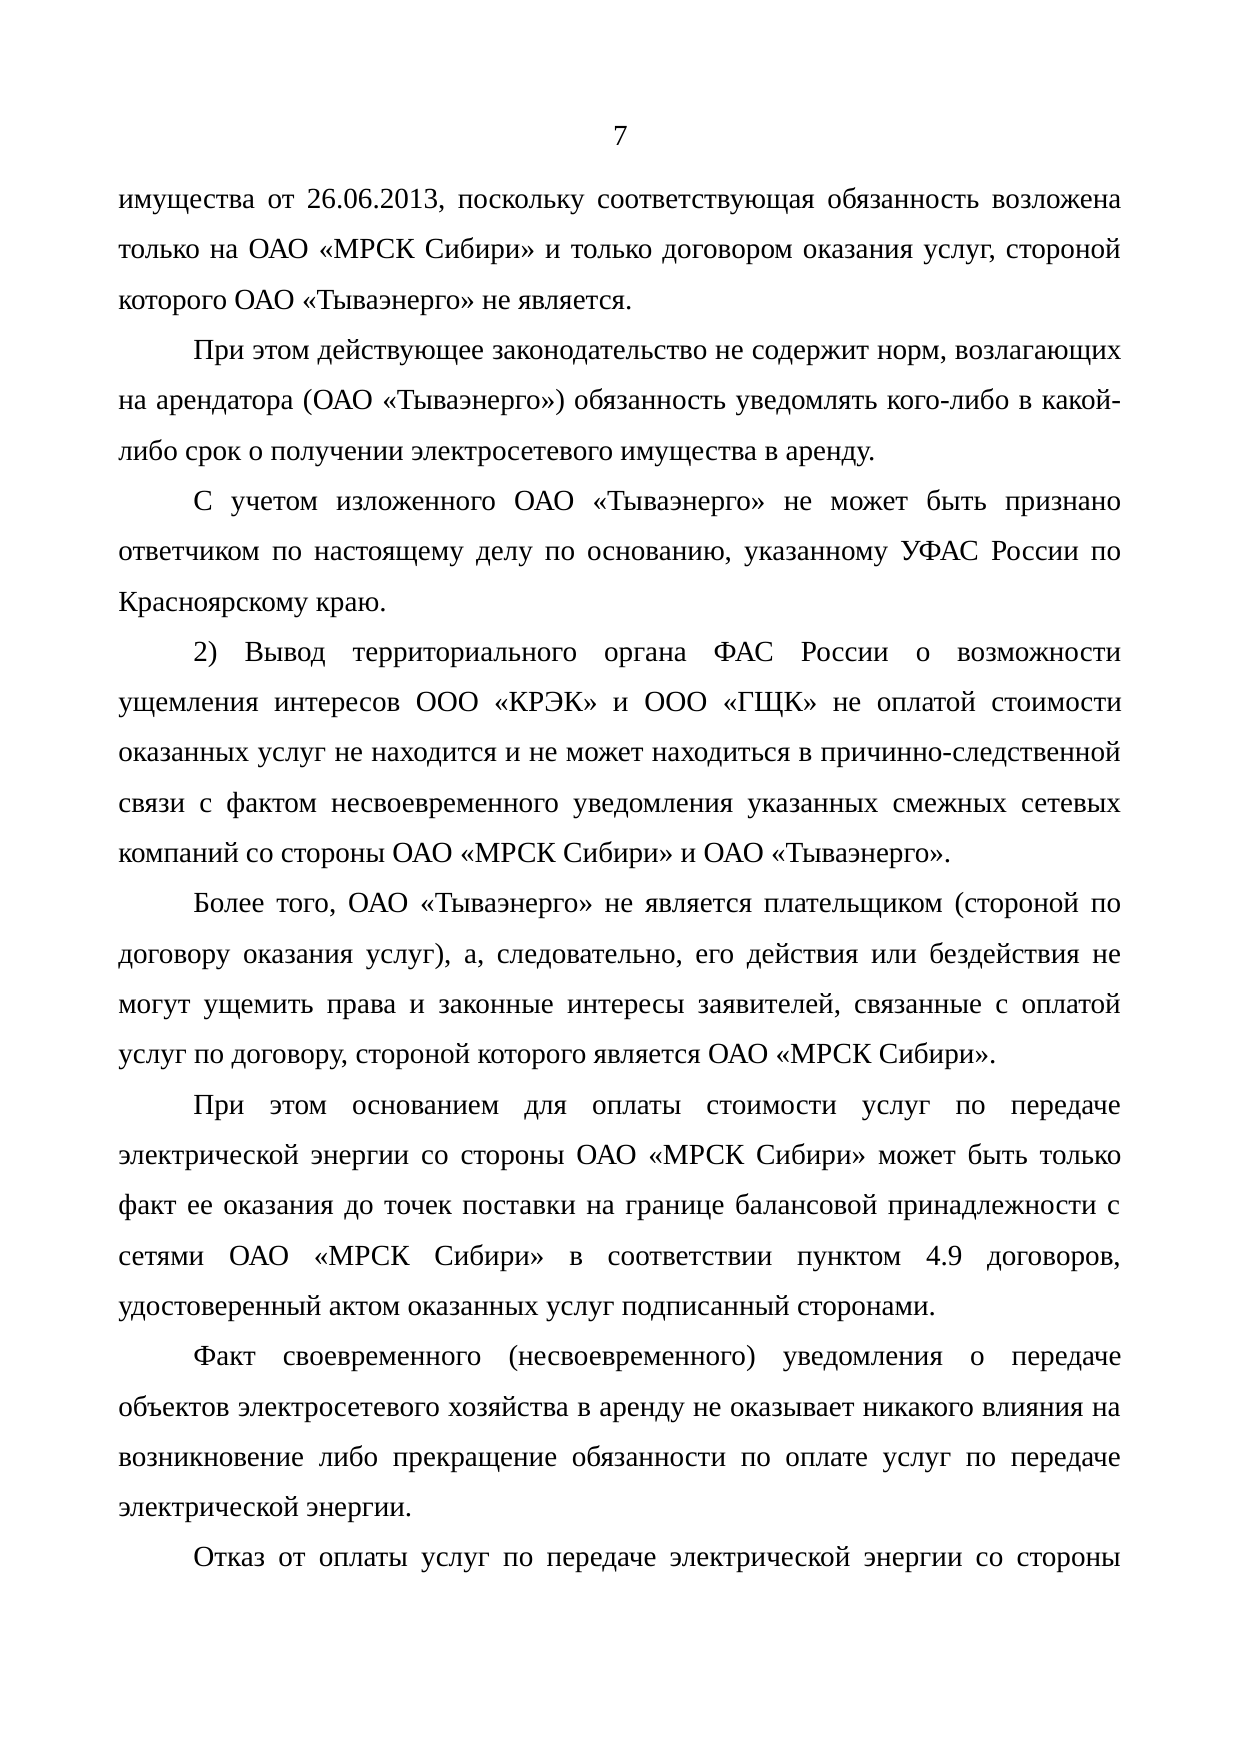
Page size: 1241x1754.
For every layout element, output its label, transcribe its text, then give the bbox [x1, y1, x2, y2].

text Отказ от оплаты услуг по передаче электрической энергии со стороны [118, 1539, 1122, 1573]
text 2) Вывод территориального органа ФАС России о возможности ущемления интересов ООО «КРЭК» и ООО «ГЩК» не оплатой стоимости оказанных услуг не находится и не может находиться в причинно-следственной связи с фактом несвоевременного уведомления указанных смежных сетевых компаний со стороны ОАО «МРСК Сибири» и ОАО «Тываэнерго». [118, 634, 1122, 869]
text С учетом изложенного ОАО «Тываэнерго» не может быть признано ответчиком по настоящему делу по основанию, указанному УФАС России по Красноярскому краю. [118, 483, 1122, 617]
text Факт своевременного (несвоевременного) уведомления о передаче объектов электросетевого хозяйства в аренду не оказывает никакого влияния на возникновение либо прекращение обязанности по оплате услуг по передаче электрической энергии. [118, 1338, 1122, 1523]
text Более того, ОАО «Тываэнерго» не является плательщиком (стороной по договору оказания услуг), а, следовательно, его действия или бездействия не могут ущемить права и законные интересы заявителей, связанные с оплатой услуг по договору, стороной которого является ОАО «МРСК Сибири». [118, 886, 1122, 1070]
text При этом действующее законодательство не содержит норм, возлагающих на арендатора (ОАО «Тываэнерго») обязанность уведомлять кого-либо в какой-либо срок о получении электросетевого имущества в аренду. [118, 332, 1122, 466]
text имущества от 26.06.2013, поскольку соответствующая обязанность возложена только на ОАО «МРСК Сибири» и только договором оказания услуг, стороной которого ОАО «Тываэнерго» не является. [118, 181, 1122, 315]
text При этом основанием для оплаты стоимости услуг по передаче электрической энергии со стороны ОАО «МРСК Сибири» может быть только факт ее оказания до точек поставки на границе балансовой принадлежности с сетями ОАО «МРСК Сибири» в соответствии пунктом 4.9 договоров, удостоверенный актом оказанных услуг подписанный сторонами. [118, 1087, 1122, 1322]
